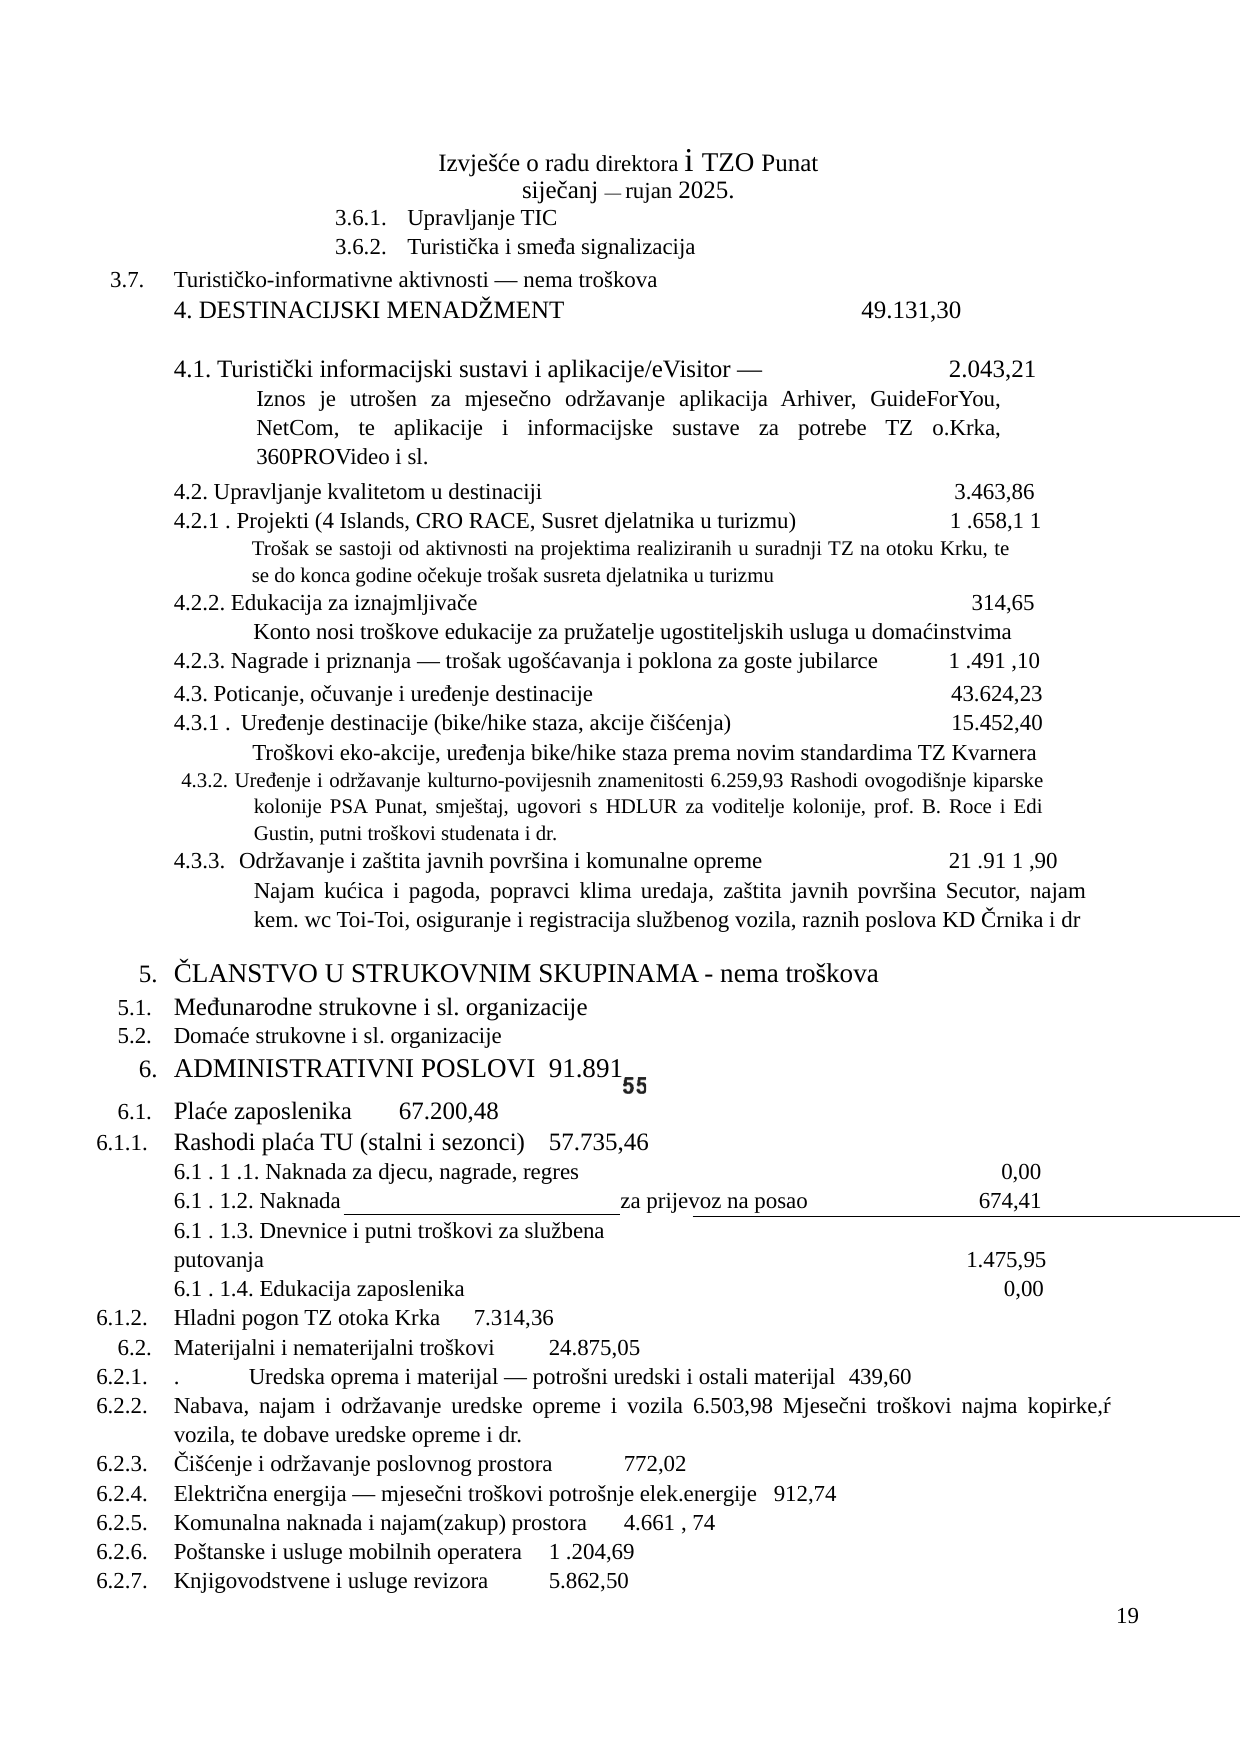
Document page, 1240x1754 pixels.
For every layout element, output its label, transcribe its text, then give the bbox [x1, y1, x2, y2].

text 4.1. Turistički informacijski sustavi i aplikacije/eVisitor — 2.043,21 [173, 354, 1112, 383]
text 4.3.1 . Uređenje destinacije (bike/hike staza, akcije čišćenja) 15.452,40 [173, 709, 1112, 736]
text 4.2.2. Edukacija za iznajmljivače 314,65 [173, 589, 1112, 615]
list Turistička i smeđa signalizacija [335, 233, 1112, 259]
text Iznos je utrošen za mjesečno održavanje aplikacija Arhiver, GuideForYou, NetCom, te aplikacije i informacijske sustave za potrebe TZ o.Krka, 360PROVideo i sl. [256, 385, 1002, 469]
list Poštanske i usluge mobilnih operatera 1 .204,69 [96, 1538, 1112, 1564]
text 6.1 . 1.3. Dnevnice i putni troškovi za službena putovanja 1.475,95 [173, 1217, 1112, 1272]
list Komunalna naknada i najam(zakup) prostora 4.661 , 74 [96, 1509, 1112, 1535]
list Turističko-informativne aktivnosti — nema troškova [110, 266, 1112, 293]
text Troškovi eko-akcije, uređenja bike/hike staza prema novim standardima TZ Kvarnera [252, 739, 1112, 765]
text 6.1 . 1.4. Edukacija zaposlenika 0,00 [173, 1275, 1112, 1301]
text 4.3.2. Uređenje i održavanje kulturno-povijesnih znamenitosti 6.259,93 Rashodi ovogodišnje kiparske kolonije PSA Punat, smještaj, ugovori s HDLUR za voditelje kolonije, prof. B. Roce i Edi Gustin, putni troškovi studenata i dr. [181, 768, 1044, 845]
text 4.3.3. Održavanje i zaštita javnih površina i komunalne opreme 21 .91 1 ,90 [173, 847, 1112, 874]
list . Uredska oprema i materijal — potrošni uredski i ostali materijal 439,60 [96, 1363, 1112, 1389]
list ČLANSTVO U STRUKOVNIM SKUPINAMA - nema troškova [138, 957, 1112, 988]
text 6.1 . 1 .1. Naknada za djecu, nagrade, regres 0,00 [173, 1158, 1112, 1185]
list Materijalni i nematerijalni troškovi 24.875,05 [117, 1334, 1112, 1360]
list Hladni pogon TZ otoka Krka 7.314,36 [96, 1304, 1112, 1331]
text Trošak se sastoji od aktivnosti na projektima realiziranih u suradnji TZ na otoku Krku, te se do konca godine očekuje trošak susreta djelatnika u turizmu [252, 536, 1011, 587]
list Nabava, najam i održavanje uredske opreme i vozila 6.503,98 Mjesečni troškovi najma kopirke,ŕ vozila, te dobave uredske opreme i dr. [96, 1392, 1112, 1447]
text 4.3. Poticanje, očuvanje i uređenje destinacije 43.624,23 [173, 680, 1112, 707]
list Čišćenje i održavanje poslovnog prostora 772,02 [96, 1450, 1112, 1477]
list Knjigovodstvene i usluge revizora 5.862,50 [96, 1567, 1112, 1593]
text Konto nosi troškove edukacije za pružatelje ugostiteljskih usluga u domaćinstvima [253, 618, 1112, 644]
list Međunarodne strukovne i sl. organizacije [117, 992, 1112, 1020]
list ADMINISTRATIVNI POSLOVI 91.891 [138, 1052, 1112, 1093]
text Najam kućica i pagoda, popravci klima uredaja, zaštita javnih površina Secutor, najam kem. wc Toi-Toi, osiguranje i registracija službenog vozila, raznih poslova KD Črnika i dr [253, 877, 1087, 932]
text 6.1 . 1.2. Naknada za prijevoz na posao 674,41 [173, 1188, 1112, 1214]
list Domaće strukovne i sl. organizacije [117, 1022, 1112, 1049]
list Upravljanje TIC [335, 204, 1112, 230]
text 4.2.3. Nagrade i priznanja — trošak ugošćavanja i poklona za goste jubilarce 1 .491 ,10 [173, 647, 1112, 674]
list Plaće zaposlenika 67.200,48 [117, 1096, 1112, 1125]
list Rashodi plaća TU (stalni i sezonci) 57.735,46 [96, 1127, 1112, 1156]
text 4.2. Upravljanje kvalitetom u destinaciji 3.463,86 [173, 478, 1112, 504]
list Električna energija — mjesečni troškovi potrošnje elek.energije 912,74 [96, 1480, 1112, 1506]
text 4.2.1 . Projekti (4 Islands, CRO RACE, Susret djelatnika u turizmu) 1 .658,1 1 [173, 507, 1112, 533]
subtitle 4. DESTINACIJSKI MENADŽMENT 49.131,30 [173, 296, 1112, 324]
